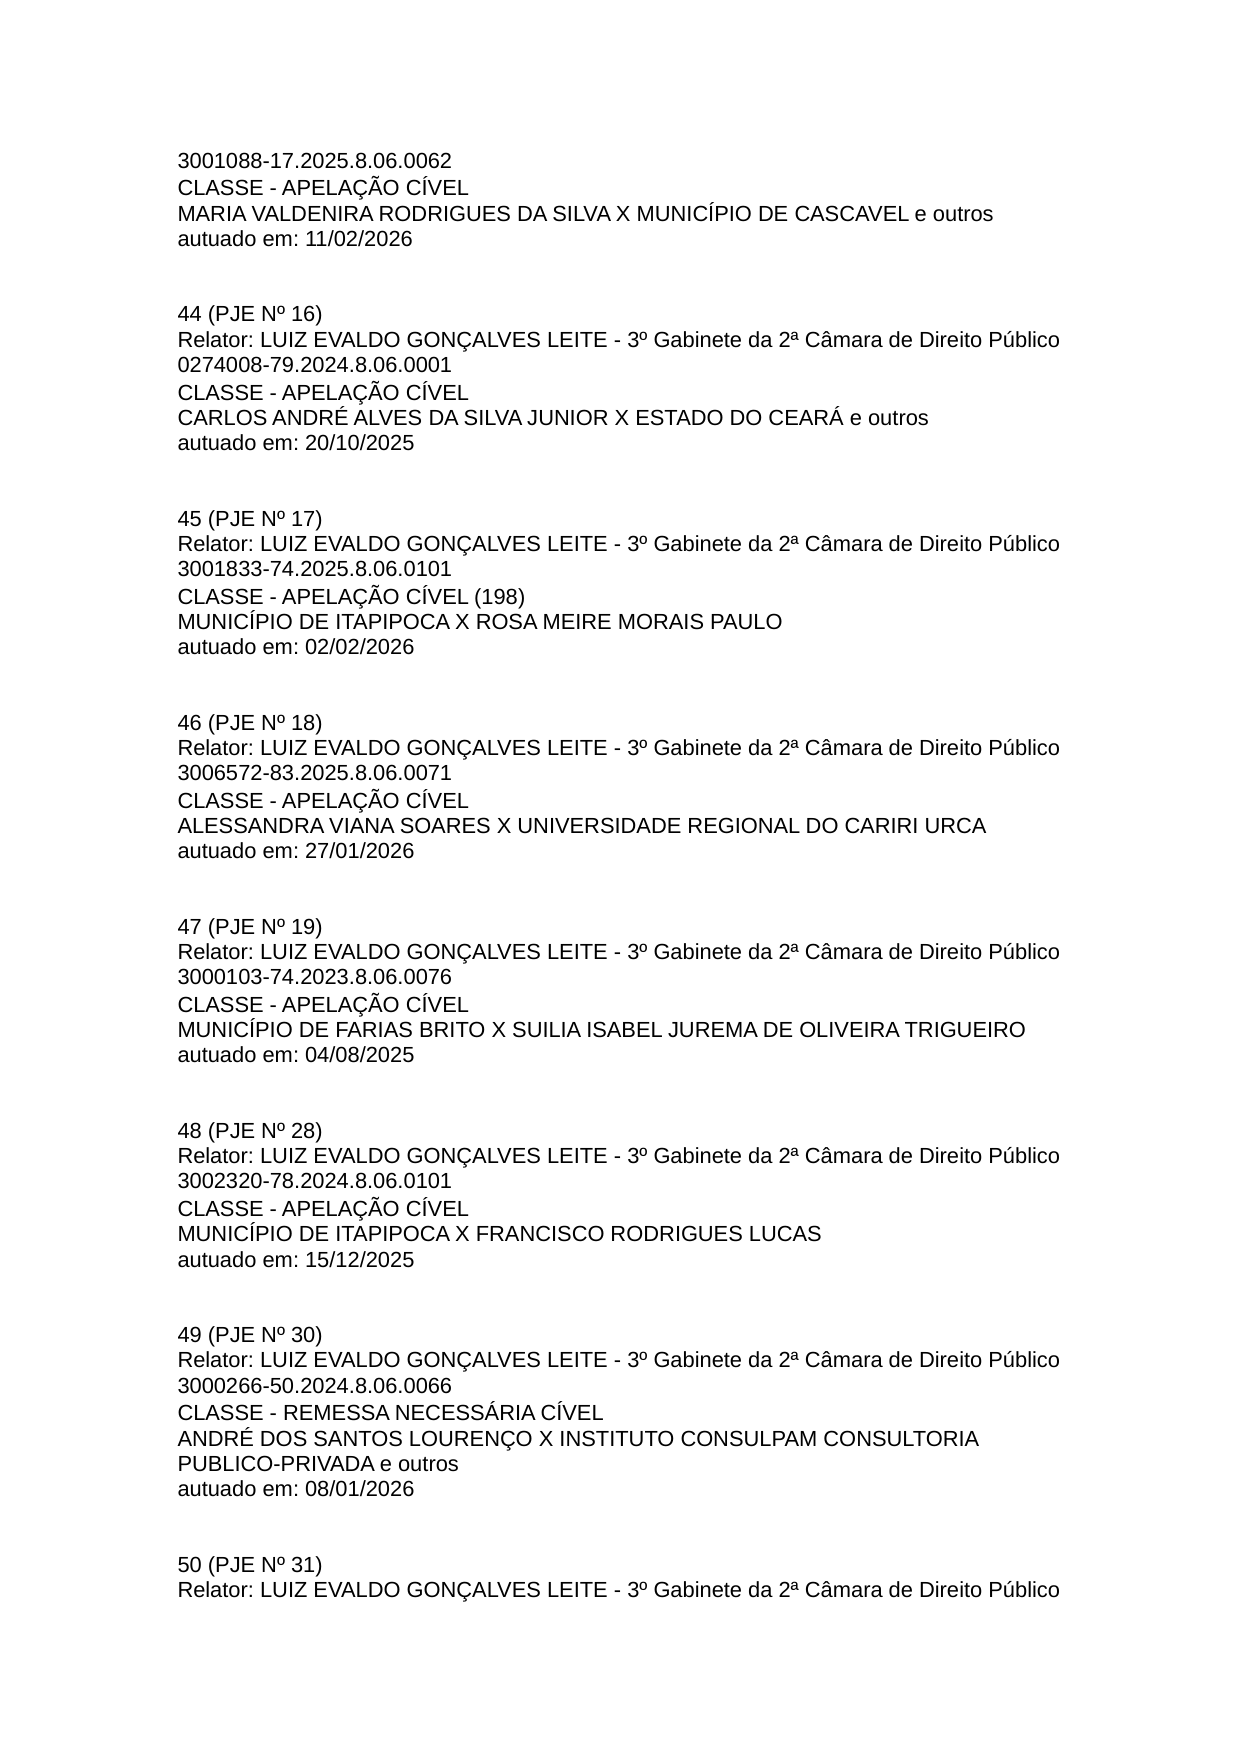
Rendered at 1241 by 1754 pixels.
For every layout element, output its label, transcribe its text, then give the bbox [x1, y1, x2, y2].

text Relator: LUIZ EVALDO GONÇALVES LEITE - 3º Gabinete da 2ª Câmara de Direito Público [177, 531, 1063, 556]
subtitle 0274008-79.2024.8.06.0001 [177, 352, 1063, 377]
subtitle 3006572-83.2025.8.06.0071 [177, 760, 1063, 785]
text CLASSE - APELAÇÃO CÍVEL MUNICÍPIO DE FARIAS BRITO X SUILIA ISABEL JUREMA DE OLIVEIRA TRIGUEIRO autuado em: 04/08/2025 [177, 992, 1063, 1068]
text 46 (PJE Nº 18) [177, 710, 1063, 735]
text Relator: LUIZ EVALDO GONÇALVES LEITE - 3º Gabinete da 2ª Câmara de Direito Público [177, 1143, 1063, 1168]
text 45 (PJE Nº 17) [177, 506, 1063, 531]
text CLASSE - APELAÇÃO CÍVEL ALESSANDRA VIANA SOARES X UNIVERSIDADE REGIONAL DO CARIRI URCA autuado em: 27/01/2026 [177, 788, 1063, 863]
text CLASSE - APELAÇÃO CÍVEL (198) MUNICÍPIO DE ITAPIPOCA X ROSA MEIRE MORAIS PAULO autuado em: 02/02/2026 [177, 584, 1063, 659]
subtitle 3002320-78.2024.8.06.0101 [177, 1168, 1063, 1194]
text CLASSE - APELAÇÃO CÍVEL CARLOS ANDRÉ ALVES DA SILVA JUNIOR X ESTADO DO CEARÁ e outros autuado em: 20/10/2025 [177, 379, 1063, 455]
text Relator: LUIZ EVALDO GONÇALVES LEITE - 3º Gabinete da 2ª Câmara de Direito Público [177, 939, 1063, 964]
subtitle 3000266-50.2024.8.06.0066 [177, 1373, 1063, 1398]
subtitle 3000103-74.2023.8.06.0076 [177, 964, 1063, 989]
text Relator: LUIZ EVALDO GONÇALVES LEITE - 3º Gabinete da 2ª Câmara de Direito Público [177, 327, 1063, 352]
text 50 (PJE Nº 31) [177, 1552, 1063, 1577]
text CLASSE - APELAÇÃO CÍVEL MARIA VALDENIRA RODRIGUES DA SILVA X MUNICÍPIO DE CASCAVEL e outros autuado em: 11/02/2026 [177, 175, 1063, 251]
text 47 (PJE Nº 19) [177, 914, 1063, 939]
subtitle 3001088-17.2025.8.06.0062 [177, 148, 1063, 173]
text 48 (PJE Nº 28) [177, 1118, 1063, 1143]
subtitle 3001833-74.2025.8.06.0101 [177, 556, 1063, 581]
text CLASSE - REMESSA NECESSÁRIA CÍVEL ANDRÉ DOS SANTOS LOURENÇO X INSTITUTO CONSULPAM CONSULTORIA PUBLICO-PRIVADA e outros autuado em: 08/01/2026 [177, 1400, 1063, 1501]
text 44 (PJE Nº 16) [177, 301, 1063, 327]
text 49 (PJE Nº 30) [177, 1322, 1063, 1347]
text CLASSE - APELAÇÃO CÍVEL MUNICÍPIO DE ITAPIPOCA X FRANCISCO RODRIGUES LUCAS autuado em: 15/12/2025 [177, 1196, 1063, 1272]
text Relator: LUIZ EVALDO GONÇALVES LEITE - 3º Gabinete da 2ª Câmara de Direito Público [177, 735, 1063, 760]
text Relator: LUIZ EVALDO GONÇALVES LEITE - 3º Gabinete da 2ª Câmara de Direito Público [177, 1347, 1063, 1373]
text Relator: LUIZ EVALDO GONÇALVES LEITE - 3º Gabinete da 2ª Câmara de Direito Público [177, 1577, 1063, 1602]
